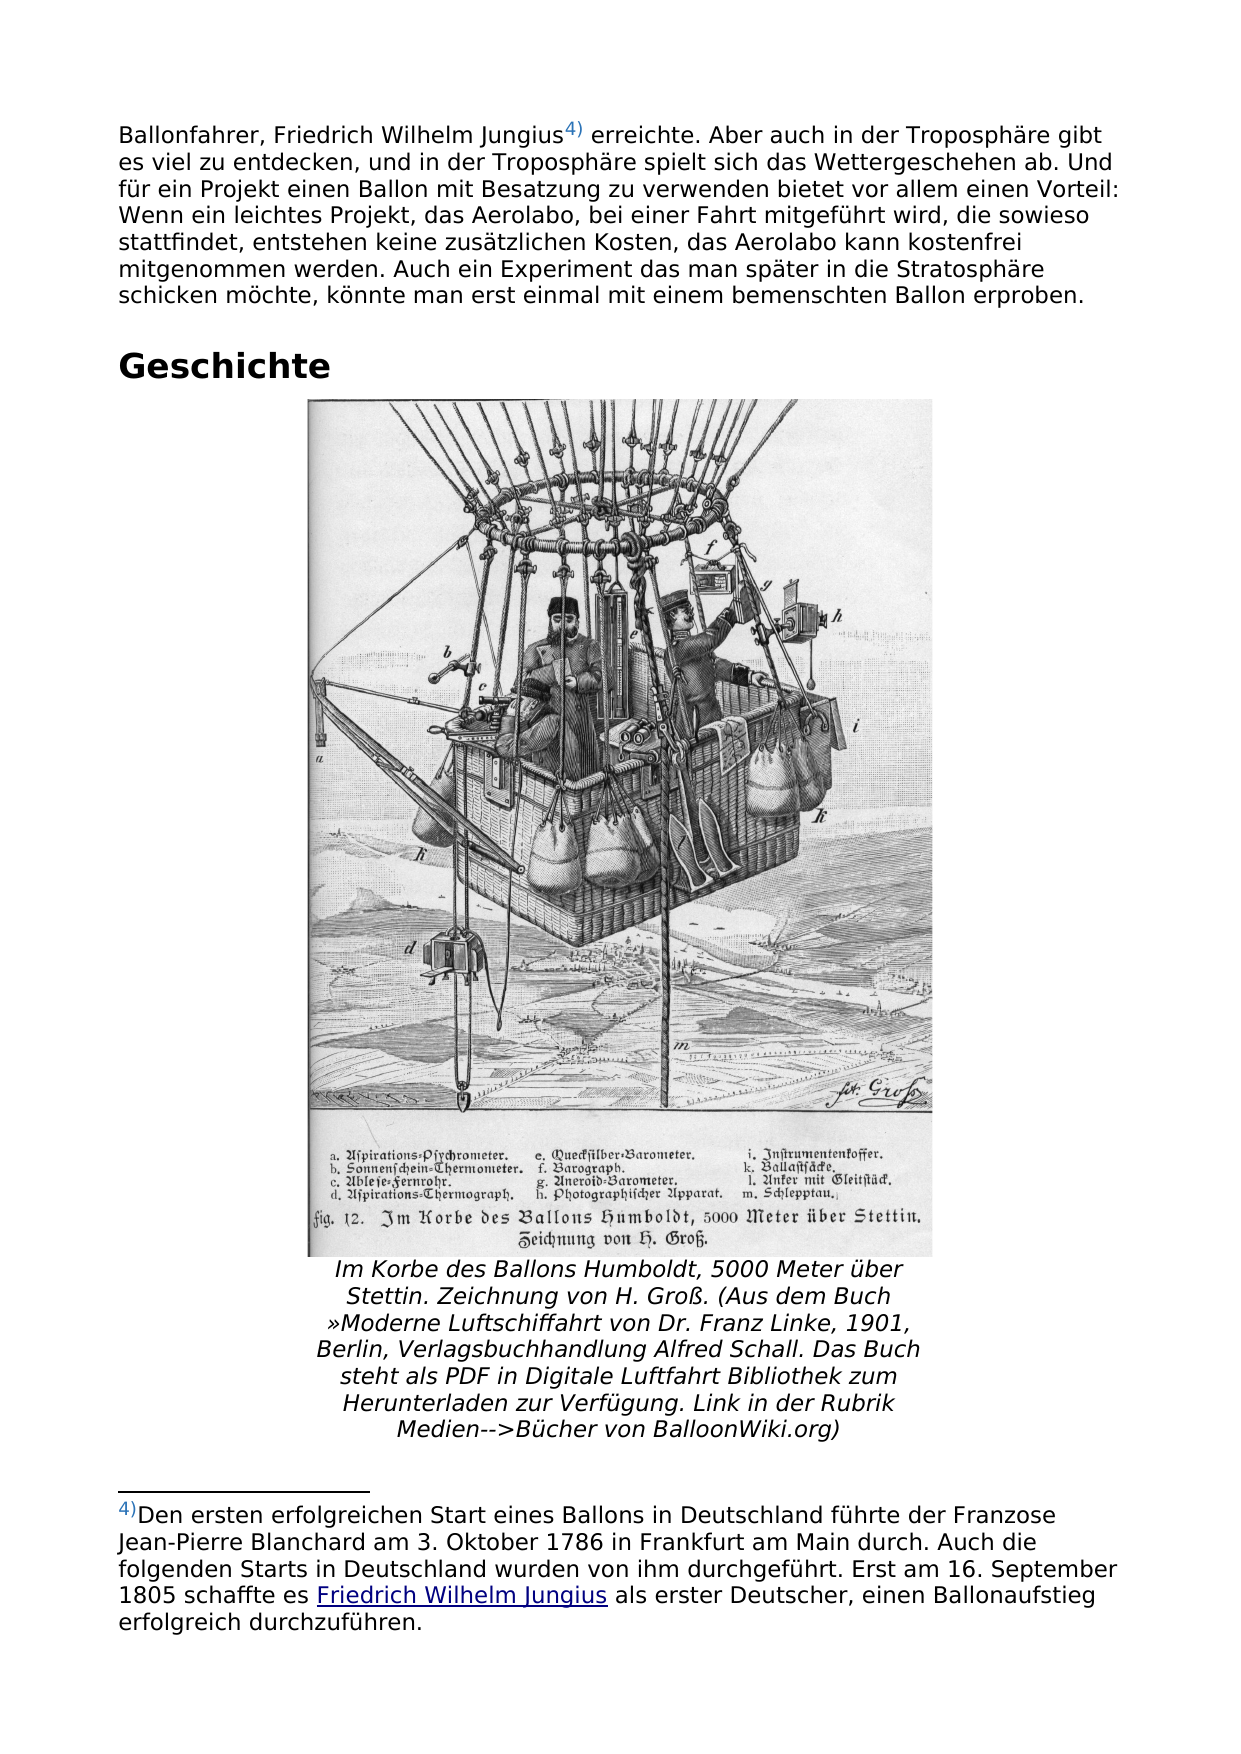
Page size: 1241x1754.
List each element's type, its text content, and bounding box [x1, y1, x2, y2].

text Den ersten erfolgreichen Start eines Ballons in Deutschland führte der Franzose Jean-Pierre Blanchard am 3. Oktober 1786 in Frankfurt am Main durch. Auch die folgenden Starts in Deutschland wurden von ihm durchgeführt. Erst am 16. September 1805 schaffte es Friedrich Wilhelm Jungius als erster Deutscher, einen Ballonaufstieg erfolgreich durchzuführen. [118, 1498, 1122, 1636]
subtitle Geschichte [118, 347, 1122, 387]
picture [307, 399, 933, 1257]
text Ballonfahrer, Friedrich Wilhelm Jungius erreichte. Aber auch in der Troposphäre gibt es viel zu entdecken, und in der Troposphäre spielt sich das Wettergeschehen ab. Und für ein Projekt einen Ballon mit Besatzung zu verwenden bietet vor allem einen Vorteil: Wenn ein leichtes Projekt, das Aerolabo, bei einer Fahrt mitgeführt wird, die sowieso stattfindet, entstehen keine zusätzlichen Kosten, das Aerolabo kann kostenfrei mitgenommen werden. Auch ein Experiment das man später in die Stratosphäre schicken möchte, könnte man erst einmal mit einem bemenschten Ballon erproben. [118, 118, 1122, 309]
text Im Korbe des Ballons Humboldt, 5000 Meter über Stettin. Zeichnung von H. Groß. (Aus dem Buch »Moderne Luftschiffahrt von Dr. Franz Linke, 1901, Berlin, Verlagsbuchhandlung Alfred Schall. Das Buch steht als PDF in Digitale Luftfahrt Bibliothek zum Herunterladen zur Verfügung. Link in der Rubrik Medien-->Bücher von BalloonWiki.org) [308, 1257, 933, 1443]
